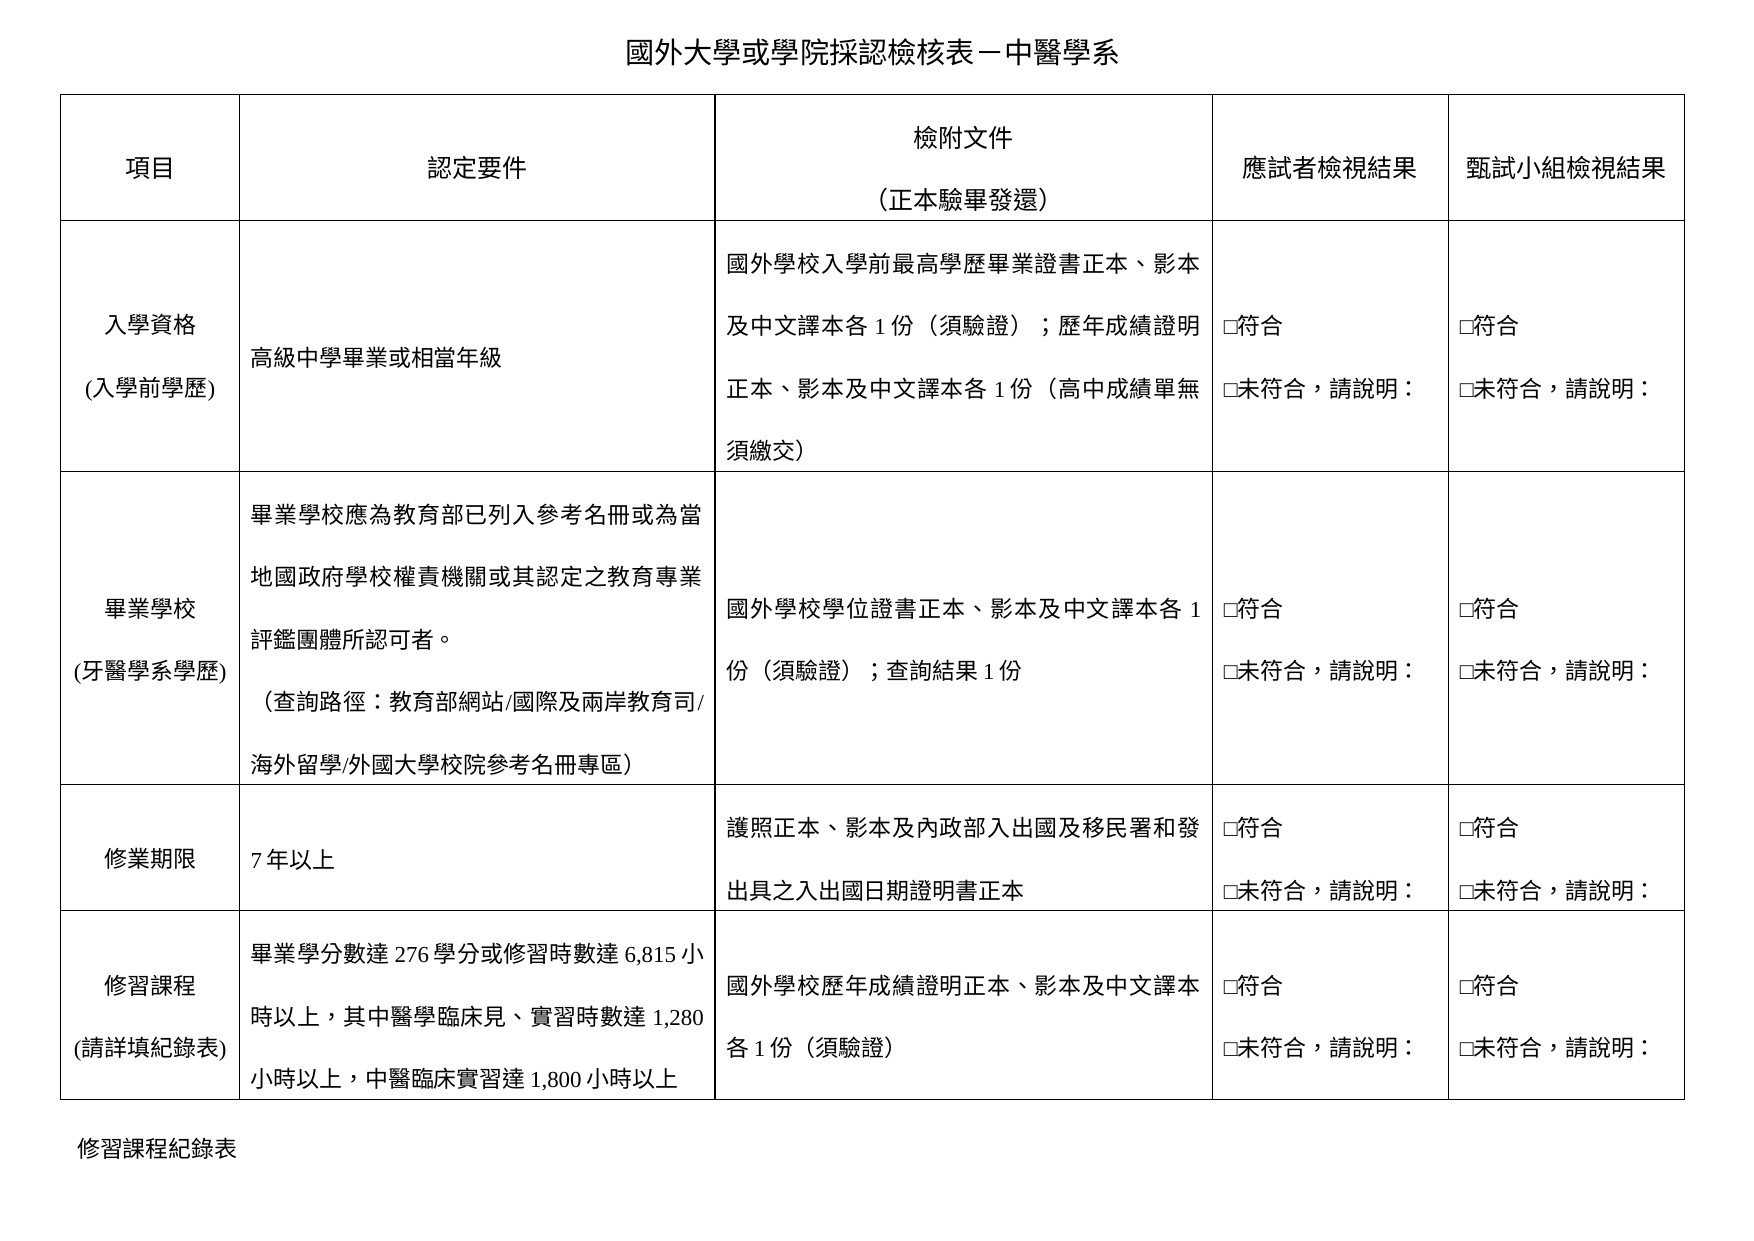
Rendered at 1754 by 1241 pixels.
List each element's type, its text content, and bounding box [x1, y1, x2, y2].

table_cell □符合 □未符合，請說明： [1449, 785, 1684, 910]
table_cell 7年以上 [240, 785, 714, 910]
table_cell □符合 □未符合，請說明： [1213, 221, 1448, 471]
table_cell 國外學校歷年成績證明正本、影本及中文譯本各1份（須驗證） [716, 911, 1212, 1099]
table_cell □符合 □未符合，請說明： [1213, 911, 1448, 1099]
table_cell □符合 □未符合，請說明： [1449, 221, 1684, 471]
table_cell 國外學校入學前最高學歷畢業證書正本、影本及中文譯本各1份（須驗證）；歷年成績證明正本、影本及中文譯本各1份（高中成績單無須繳交） [716, 221, 1212, 471]
table_cell □符合 □未符合，請說明： [1449, 911, 1684, 1099]
table_header 應試者檢視結果 [1213, 95, 1448, 219]
table_cell 畢業學分數達276學分或修習時數達6,815小時以上，其中醫學臨床見、實習時數達1,280小時以上，中醫臨床實習達1,800小時以上 [240, 911, 714, 1099]
table_cell 入學資格 (入學前學歷) [61, 221, 239, 471]
table_cell □符合 □未符合，請說明： [1213, 472, 1448, 784]
table_cell □符合 □未符合，請說明： [1449, 472, 1684, 784]
table_cell 高級中學畢業或相當年級 [240, 221, 714, 471]
text 修習課程紀錄表 [77, 1107, 1668, 1170]
table_cell 護照正本、影本及內政部入出國及移民署和發出具之入出國日期證明書正本 [716, 785, 1212, 910]
table_cell 修習課程 (請詳填紀錄表) [61, 911, 239, 1099]
table_cell □符合 □未符合，請說明： [1213, 785, 1448, 910]
table_header 甄試小組檢視結果 [1449, 95, 1684, 219]
table_cell 國外學校學位證書正本、影本及中文譯本各1份（須驗證）；查詢結果1份 [716, 472, 1212, 784]
table_header 認定要件 [240, 95, 714, 219]
table_header 項目 [61, 95, 239, 219]
table_cell 畢業學校應為教育部已列入參考名冊或為當地國政府學校權責機關或其認定之教育專業評鑑團體所認可者。 （查詢路徑：教育部網站/國際及兩岸教育司/海外留學/外國大學校院參考名冊專區） [240, 472, 714, 784]
table_cell 畢業學校 (牙醫學系學歷) [61, 472, 239, 784]
table_header 檢附文件 （正本驗畢發還） [716, 95, 1212, 219]
table_cell 修業期限 [61, 785, 239, 910]
